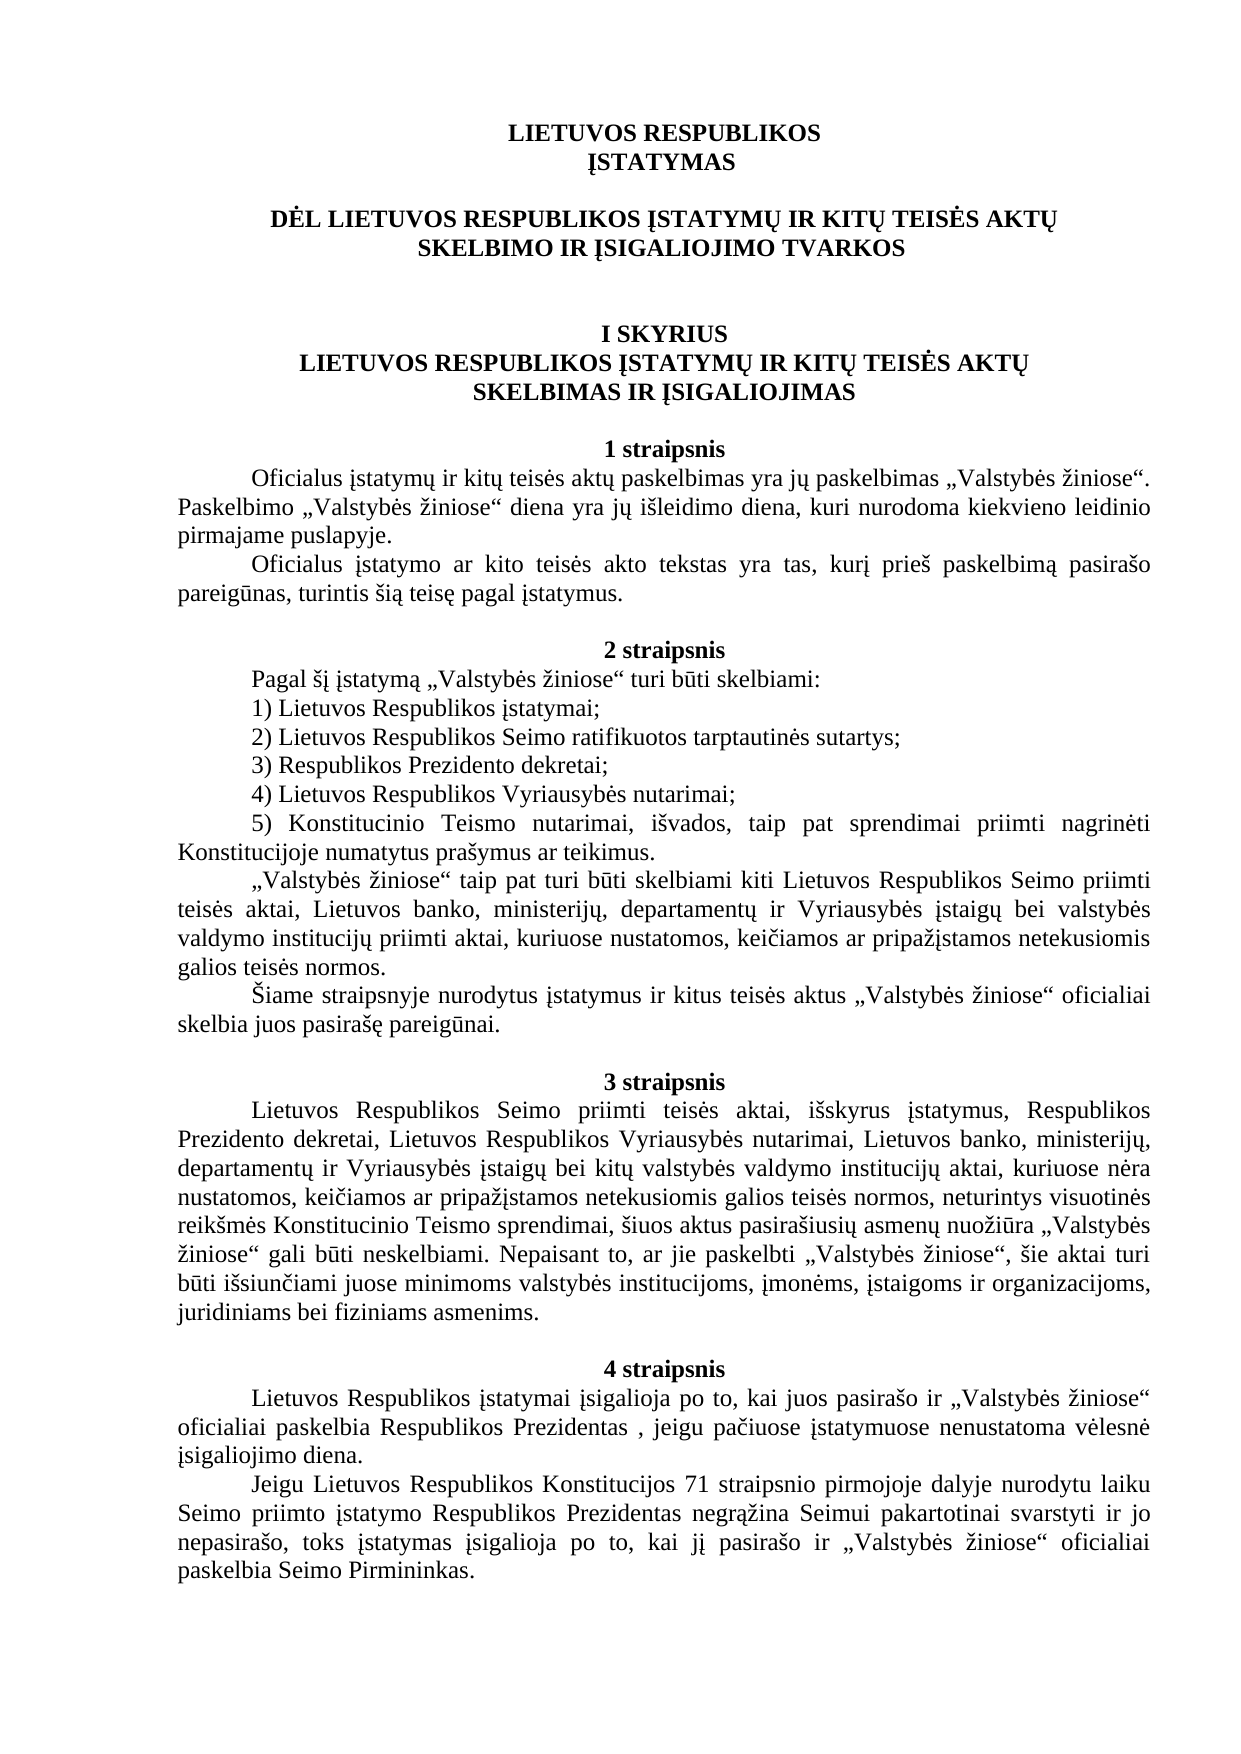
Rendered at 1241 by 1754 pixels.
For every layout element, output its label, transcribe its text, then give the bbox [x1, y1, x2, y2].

text 4) Lietuvos Respublikos Vyriausybės nutarimai; [177, 779, 1152, 808]
text DĖL LIETUVOS RESPUBLIKOS ĮSTATYMŲ IR KITŲ TEISĖS AKTŲ [177, 204, 1152, 233]
text 2 straipsnis [177, 636, 1152, 664]
text 1) Lietuvos Respublikos įstatymai; [177, 693, 1152, 722]
text Jeigu Lietuvos Respublikos Konstitucijos 71 straipsnio pirmojoje dalyje nurodytu laiku Seimo priimto įstatymo Respublikos Prezidentas negrąžina Seimui pakartotinai svarstyti ir jo nepasirašo, toks įstatymas įsigalioja po to, kai jį pasirašo ir „Valstybės žiniose“ oficialiai paskelbia Seimo Pirmininkas. [177, 1469, 1152, 1584]
text Šiame straipsnyje nurodytus įstatymus ir kitus teisės aktus „Valstybės žiniose“ oficialiai skelbia juos pasirašę pareigūnai. [177, 981, 1152, 1038]
text Lietuvos Respublikos Seimo priimti teisės aktai, išskyrus įstatymus, Respublikos Prezidento dekretai, Lietuvos Respublikos Vyriausybės nutarimai, Lietuvos banko, ministerijų, departamentų ir Vyriausybės įstaigų bei kitų valstybės valdymo institucijų aktai, kuriuose nėra nustatomos, keičiamos ar pripažįstamos netekusiomis galios teisės normos, neturintys visuotinės reikšmės Konstitucinio Teismo sprendimai, šiuos aktus pasirašiusių asmenų nuožiūra „Valstybės žiniose“ gali būti neskelbiami. Nepaisant to, ar jie paskelbti „Valstybės žiniose“, šie aktai turi būti išsiunčiami juose minimoms valstybės institucijoms, įmonėms, įstaigoms ir organizacijoms, juridiniams bei fiziniams asmenims. [177, 1096, 1152, 1326]
text I SKYRIUS [177, 319, 1152, 348]
text Oficialus įstatymo ar kito teisės akto tekstas yra tas, kurį prieš paskelbimą pasirašo pareigūnas, turintis šią teisę pagal įstatymus. [177, 549, 1152, 607]
text Oficialus įstatymų ir kitų teisės aktų paskelbimas yra jų paskelbimas „Valstybės žiniose“. Paskelbimo „Valstybės žiniose“ diena yra jų išleidimo diena, kuri nurodoma kiekvieno leidinio pirmajame puslapyje. [177, 463, 1152, 549]
text SKELBIMO IR ĮSIGALIOJIMO TVARKOS [177, 233, 1152, 262]
text 3 straipsnis [177, 1067, 1152, 1096]
text LIETUVOS RESPUBLIKOS [177, 118, 1152, 147]
text 5) Konstitucinio Teismo nutarimai, išvados, taip pat sprendimai priimti nagrinėti Konstitucijoje numatytus prašymus ar teikimus. [177, 808, 1152, 866]
text 4 straipsnis [177, 1354, 1152, 1383]
text Pagal šį įstatymą „Valstybės žiniose“ turi būti skelbiami: [177, 664, 1152, 693]
text LIETUVOS RESPUBLIKOS ĮSTATYMŲ IR KITŲ TEISĖS AKTŲ [177, 348, 1152, 377]
text 3) Respublikos Prezidento dekretai; [177, 751, 1152, 779]
text „Valstybės žiniose“ taip pat turi būti skelbiami kiti Lietuvos Respublikos Seimo priimti teisės aktai, Lietuvos banko, ministerijų, departamentų ir Vyriausybės įstaigų bei valstybės valdymo institucijų priimti aktai, kuriuose nustatomos, keičiamos ar pripažįstamos netekusiomis galios teisės normos. [177, 866, 1152, 981]
text ĮSTATYMAS [177, 147, 1152, 176]
text SKELBIMAS IR ĮSIGALIOJIMAS [177, 377, 1152, 406]
text 2) Lietuvos Respublikos Seimo ratifikuotos tarptautinės sutartys; [177, 722, 1152, 751]
text Lietuvos Respublikos įstatymai įsigalioja po to, kai juos pasirašo ir „Valstybės žiniose“ oficialiai paskelbia Respublikos Prezidentas , jeigu pačiuose įstatymuose nenustatoma vėlesnė įsigaliojimo diena. [177, 1383, 1152, 1469]
text 1 straipsnis [177, 434, 1152, 463]
